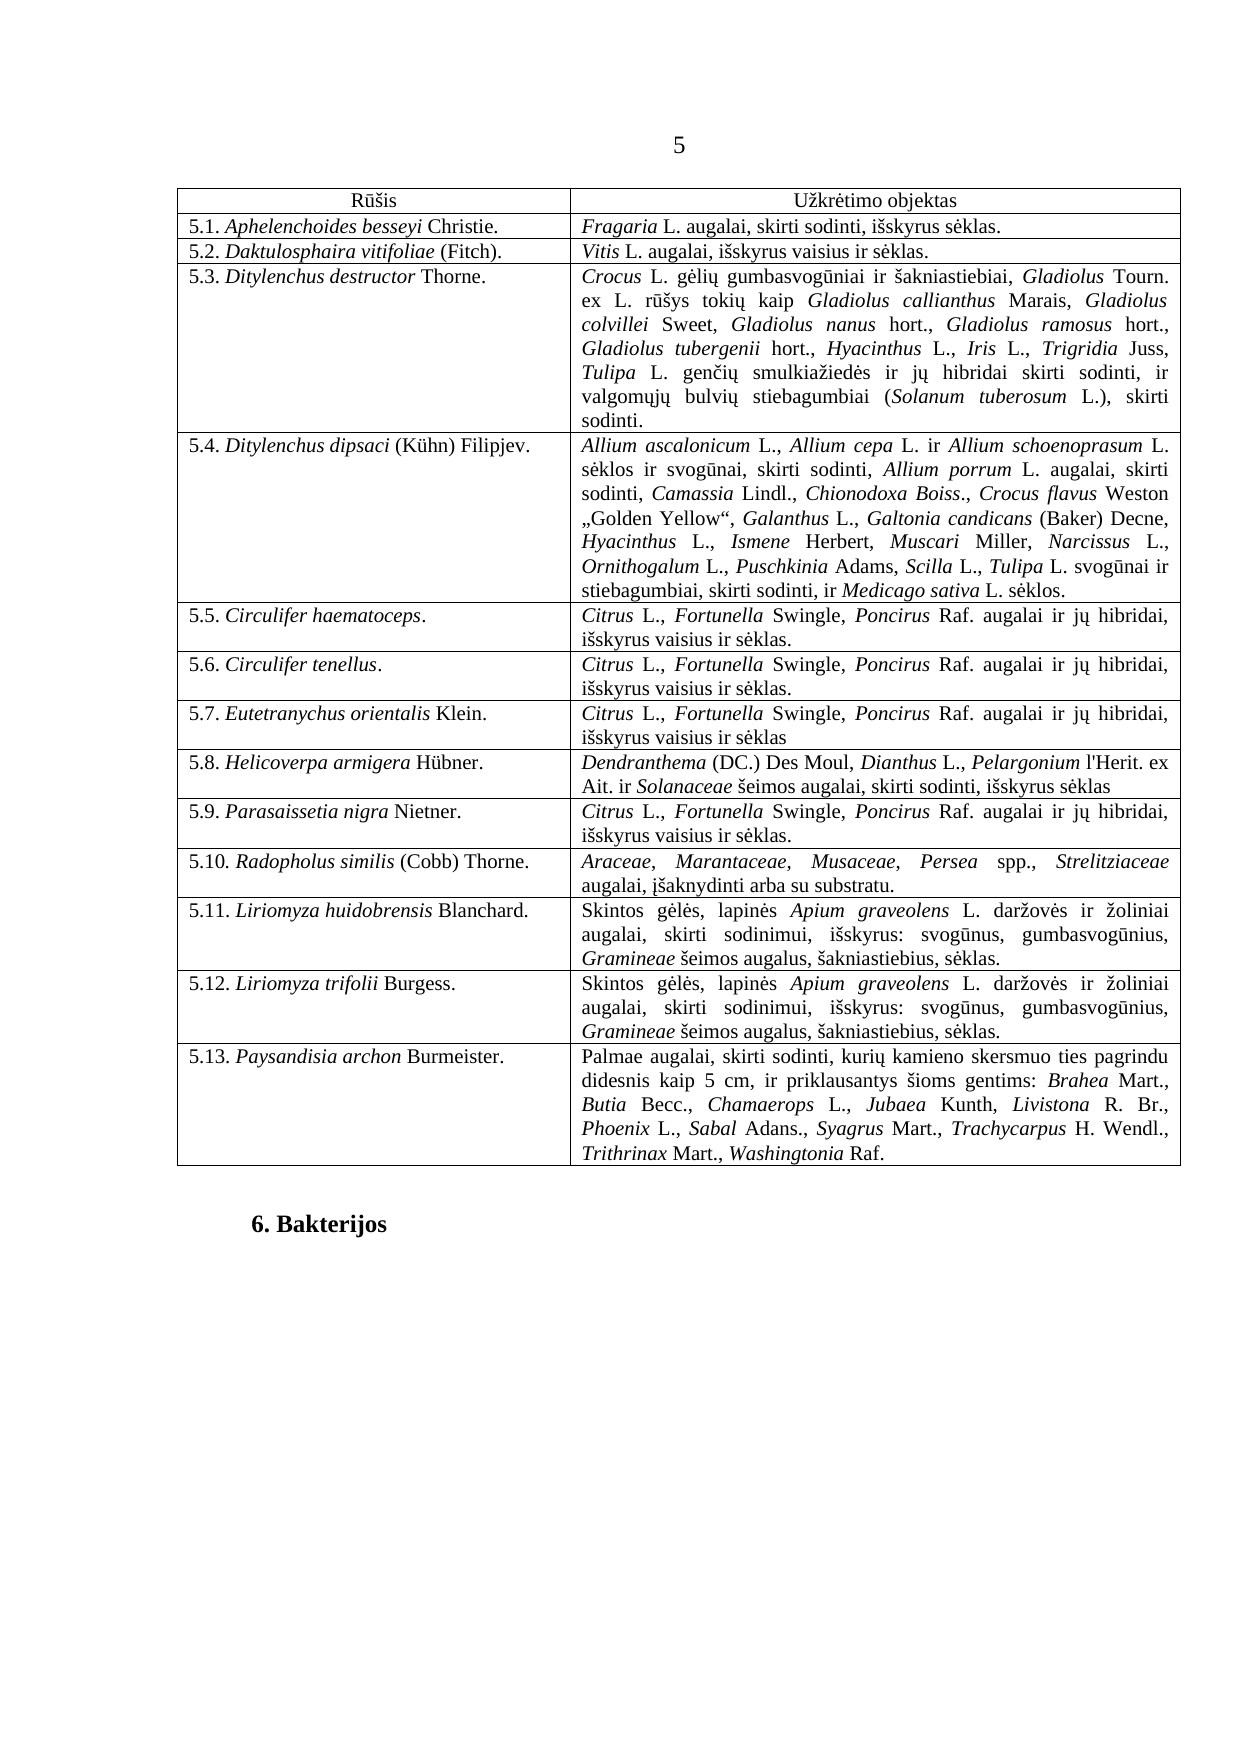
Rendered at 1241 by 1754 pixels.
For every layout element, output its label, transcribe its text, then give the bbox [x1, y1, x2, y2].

table_cell 5.12. Liriomyza trifolii Burgess. [178, 971, 570, 1043]
table_cell 5.3. Ditylenchus destructor Thorne. [178, 264, 570, 432]
table_cell 5.11. Liriomyza huidobrensis Blanchard. [178, 898, 570, 970]
table_cell Araceae, Marantaceae, Musaceae, Persea spp., Strelitziaceae augalai, įšaknydinti arba su substratu. [571, 849, 1180, 897]
table_cell 5.9. Parasaissetia nigra Nietner. [178, 799, 570, 847]
table_cell Allium ascalonicum L., Allium cepa L. ir Allium schoenoprasum L. sėklos ir svogūnai, skirti sodinti, Allium porrum L. augalai, skirti sodinti, Camassia Lindl., Chionodoxa Boiss., Crocus flavus Weston „Golden Yellow“, Galanthus L., Galtonia candicans (Baker) Decne, Hyacinthus L., Ismene Herbert, Muscari Miller, Narcissus L., Ornithogalum L., Puschkinia Adams, Scilla L., Tulipa L. svogūnai ir stiebagumbiai, skirti sodinti, ir Medicago sativa L. sėklos. [571, 433, 1180, 602]
table_cell 5.5. Circulifer haematoceps. [178, 603, 570, 651]
table_cell Palmae augalai, skirti sodinti, kurių kamieno skersmuo ties pagrindu didesnis kaip 5 cm, ir priklausantys šioms gentims: Brahea Mart., Butia Becc., Chamaerops L., Jubaea Kunth, Livistona R. Br., Phoenix L., Sabal Adans., Syagrus Mart., Trachycarpus H. Wendl., Trithrinax Mart., Washingtonia Raf. [571, 1044, 1180, 1164]
table_cell Skintos gėlės, lapinės Apium graveolens L. daržovės ir žoliniai augalai, skirti sodinimui, išskyrus: svogūnus, gumbasvogūnius, Gramineae šeimos augalus, šakniastiebius, sėklas. [571, 971, 1180, 1043]
table_cell Fragaria L. augalai, skirti sodinti, išskyrus sėklas. [571, 214, 1180, 238]
table_header Užkrėtimo objektas [571, 189, 1180, 212]
table_cell 5.6. Circulifer tenellus. [178, 652, 570, 700]
table_cell 5.2. Daktulosphaira vitifoliae (Fitch). [178, 239, 570, 263]
table_cell 5.8. Helicoverpa armigera Hübner. [178, 750, 570, 798]
table_cell Crocus L. gėlių gumbasvogūniai ir šakniastiebiai, Gladiolus Tourn. ex L. rūšys tokių kaip Gladiolus callianthus Marais, Gladiolus colvillei Sweet, Gladiolus nanus hort., Gladiolus ramosus hort., Gladiolus tubergenii hort., Hyacinthus L., Iris L., Trigridia Juss, Tulipa L. genčių smulkiažiedės ir jų hibridai skirti sodinti, ir valgomųjų bulvių stiebagumbiai (Solanum tuberosum L.), skirti sodinti. [571, 264, 1180, 432]
table_cell 5.4. Ditylenchus dipsaci (Kühn) Filipjev. [178, 433, 570, 602]
table_cell 5.13. Paysandisia archon Burmeister. [178, 1044, 570, 1164]
table_cell Citrus L., Fortunella Swingle, Poncirus Raf. augalai ir jų hibridai, išskyrus vaisius ir sėklas. [571, 799, 1180, 847]
table_cell 5.10. Radopholus similis (Cobb) Thorne. [178, 849, 570, 897]
table_cell Vitis L. augalai, išskyrus vaisius ir sėklas. [571, 239, 1180, 263]
table_header Rūšis [178, 189, 570, 212]
table_cell Citrus L., Fortunella Swingle, Poncirus Raf. augalai ir jų hibridai, išskyrus vaisius ir sėklas. [571, 603, 1180, 651]
table_cell Skintos gėlės, lapinės Apium graveolens L. daržovės ir žoliniai augalai, skirti sodinimui, išskyrus: svogūnus, gumbasvogūnius, Gramineae šeimos augalus, šakniastiebius, sėklas. [571, 898, 1180, 970]
table_cell 5.1. Aphelenchoides besseyi Christie. [178, 214, 570, 238]
table_cell Citrus L., Fortunella Swingle, Poncirus Raf. augalai ir jų hibridai, išskyrus vaisius ir sėklas. [571, 652, 1180, 700]
table_cell Dendranthema (DC.) Des Moul, Dianthus L., Pelargonium l'Herit. ex Ait. ir Solanaceae šeimos augalai, skirti sodinti, išskyrus sėklas [571, 750, 1180, 798]
table_cell 5.7. Eutetranychus orientalis Klein. [178, 701, 570, 749]
table_cell Citrus L., Fortunella Swingle, Poncirus Raf. augalai ir jų hibridai, išskyrus vaisius ir sėklas [571, 701, 1180, 749]
text 6. Bakterijos [177, 1209, 1181, 1237]
